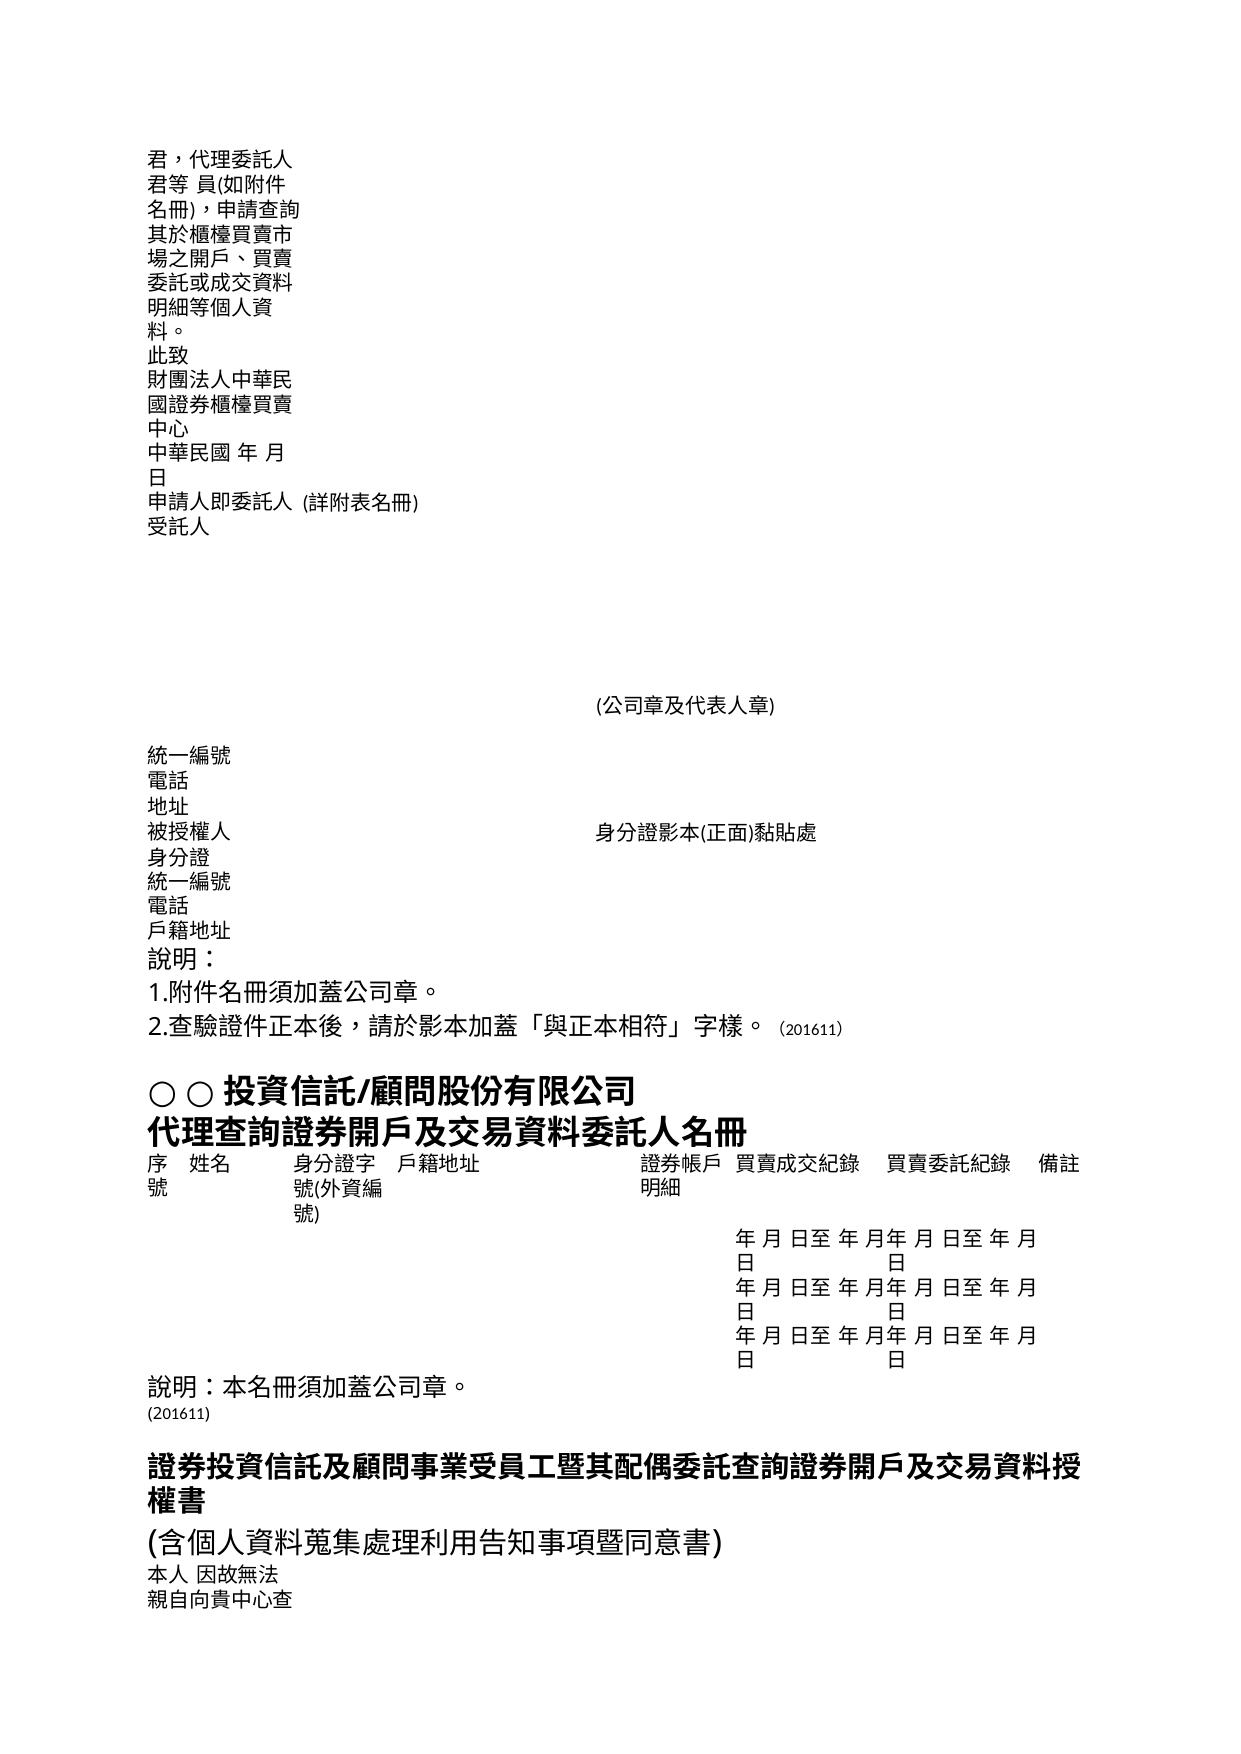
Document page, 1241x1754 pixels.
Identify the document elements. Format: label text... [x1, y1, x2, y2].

table_cell (詳附表名冊) [302, 490, 596, 515]
table_header 戶籍地址 [397, 1152, 640, 1227]
table_cell 身分證 統一編號 [148, 846, 302, 894]
table_header 買賣成交紀錄 [735, 1152, 886, 1227]
table_cell 戶籍地址 [148, 920, 302, 945]
table_cell [596, 920, 1092, 945]
table_cell [293, 1227, 397, 1276]
table_cell [596, 769, 1092, 795]
table_cell [596, 744, 1092, 769]
text 說明：本名冊須加蓋公司章。 [148, 1373, 1092, 1402]
table_cell 年 月 日至 年 月 日 [735, 1227, 886, 1276]
table_header 君，代理委託人 君等 員(如附件名冊)，申請查詢其於櫃檯買賣市場之開戶、買賣委託或成交資料明細等個人資料。 此致 財團法人中華民國證券櫃檯買賣中心 中華民國 年 月 日 [148, 148, 302, 490]
table_cell 年 月 日至 年 月 日 [886, 1227, 1038, 1276]
table_header 證券帳戶明細 [640, 1152, 735, 1227]
table_header 身分證字號(外資編號) [293, 1152, 397, 1227]
table_cell 電話 [148, 894, 302, 919]
table_cell [293, 1324, 397, 1373]
table_cell 年 月 日至 年 月 日 [886, 1276, 1038, 1324]
table_cell [302, 795, 596, 820]
table_cell [1038, 1227, 1092, 1276]
table_cell [596, 846, 1092, 894]
table_cell [148, 1324, 189, 1373]
table_cell [596, 795, 1092, 820]
text ○ ○ 投資信託/顧問股份有限公司 [148, 1068, 1092, 1113]
table_cell [640, 1324, 735, 1373]
text 1.附件名冊須加蓋公司章。 [148, 974, 1092, 1008]
table_cell [596, 894, 1092, 919]
table_header 本人 因故無法親自向貴中心查 [148, 1563, 300, 1612]
table_cell [293, 1276, 397, 1324]
table_header 序號 [148, 1152, 189, 1227]
table_cell [189, 1276, 293, 1324]
text (201611) [148, 1402, 1092, 1424]
table_cell [148, 1276, 189, 1324]
table_cell [302, 820, 596, 846]
table_cell 地址 [148, 795, 302, 820]
table_cell 年 月 日至 年 月 日 [735, 1324, 886, 1373]
table_cell [302, 744, 596, 769]
table_cell [189, 1227, 293, 1276]
table_cell [302, 846, 596, 894]
table_cell [397, 1227, 640, 1276]
table_cell [640, 1227, 735, 1276]
table_header 買賣委託紀錄 [886, 1152, 1038, 1227]
table_cell 被授權人 [148, 820, 302, 846]
table_cell [1038, 1324, 1092, 1373]
table_cell [302, 769, 596, 795]
table_header 姓名 [189, 1152, 293, 1227]
table_cell [397, 1324, 640, 1373]
table_cell 申請人即委託人 [148, 490, 302, 515]
text 說明： [148, 945, 1092, 974]
table_cell [397, 1276, 640, 1324]
table_cell 年 月 日至 年 月 日 [886, 1324, 1038, 1373]
text (含個人資料蒐集處理利用告知事項暨同意書) [148, 1518, 1092, 1563]
text 2.查驗證件正本後，請於影本加蓋「與正本相符」字樣。（201611） [148, 1008, 1092, 1042]
table_cell [148, 1227, 189, 1276]
table_cell 電話 [148, 769, 302, 795]
table_cell 身分證影本(正面)黏貼處 [596, 820, 1092, 846]
table_cell [640, 1276, 735, 1324]
text 代理查詢證券開戶及交易資料委託人名冊 [148, 1113, 1092, 1152]
table_cell [1038, 1276, 1092, 1324]
table_cell 統一編號 [148, 744, 302, 769]
table_cell 受託人 [148, 515, 302, 744]
table_header 備註 [1038, 1152, 1092, 1227]
text 證券投資信託及顧問事業受員工暨其配偶委託查詢證券開戶及交易資料授權書 [148, 1450, 1092, 1518]
table_cell (公司章及代表人章) [596, 515, 1092, 744]
table_cell [302, 515, 596, 744]
table_cell [189, 1324, 293, 1373]
table_cell [302, 894, 596, 919]
table_cell [302, 920, 596, 945]
table_cell 年 月 日至 年 月 日 [735, 1276, 886, 1324]
